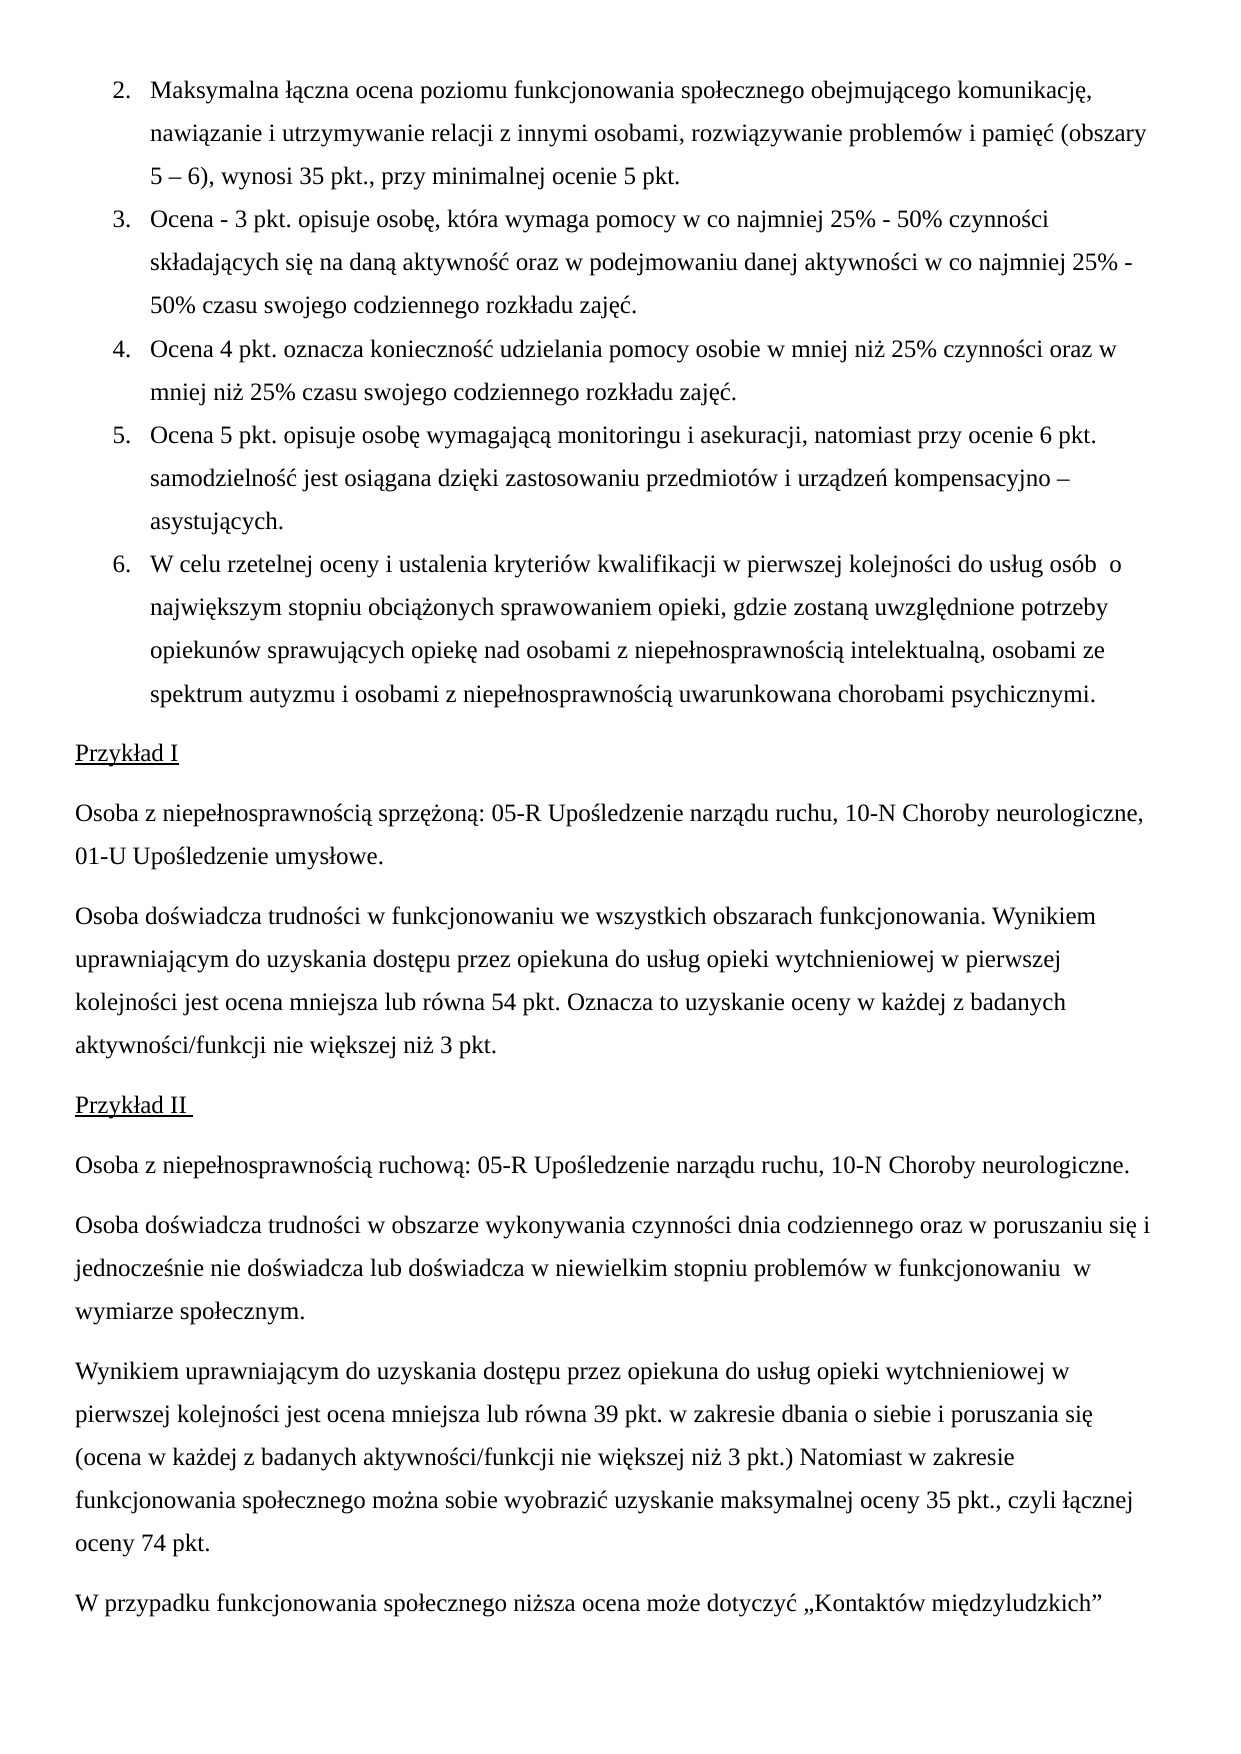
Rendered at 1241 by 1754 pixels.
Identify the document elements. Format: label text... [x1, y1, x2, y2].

list Ocena - 3 pkt. opisuje osobę, która wymaga pomocy w co najmniej 25% - 50% czynności składających się na daną aktywność oraz w podejmowaniu danej aktywności w co najmniej 25% - 50% czasu swojego codziennego rozkładu zajęć. [112, 204, 1165, 319]
text Wynikiem uprawniającym do uzyskania dostępu przez opiekuna do usług opieki wytchnieniowej w pierwszej kolejności jest ocena mniejsza lub równa 39 pkt. w zakresie dbania o siebie i poruszania się (ocena w każdej z badanych aktywności/funkcji nie większej niż 3 pkt.) Natomiast w zakresie funkcjonowania społecznego można sobie wyobrazić uzyskanie maksymalnej oceny 35 pkt., czyli łącznej oceny 74 pkt. [75, 1356, 1165, 1557]
text Osoba doświadcza trudności w funkcjonowaniu we wszystkich obszarach funkcjonowania. Wynikiem uprawniającym do uzyskania dostępu przez opiekuna do usług opieki wytchnieniowej w pierwszej kolejności jest ocena mniejsza lub równa 54 pkt. Oznacza to uzyskanie oceny w każdej z badanych aktywności/funkcji nie większej niż 3 pkt. [75, 901, 1165, 1059]
list Maksymalna łączna ocena poziomu funkcjonowania społecznego obejmującego komunikację, nawiązanie i utrzymywanie relacji z innymi osobami, rozwiązywanie problemów i pamięć (obszary 5 – 6), wynosi 35 pkt., przy minimalnej ocenie 5 pkt. [112, 75, 1165, 190]
text Osoba doświadcza trudności w obszarze wykonywania czynności dnia codziennego oraz w poruszaniu się i jednocześnie nie doświadcza lub doświadcza w niewielkim stopniu problemów w funkcjonowaniu w wymiarze społecznym. [75, 1210, 1165, 1325]
list Ocena 4 pkt. oznacza konieczność udzielania pomocy osobie w mniej niż 25% czynności oraz w mniej niż 25% czasu swojego codziennego rozkładu zajęć. [112, 334, 1165, 406]
text Osoba z niepełnosprawnością sprzężoną: 05-R Upośledzenie narządu ruchu, 10-N Choroby neurologiczne, 01-U Upośledzenie umysłowe. [75, 798, 1165, 870]
text Osoba z niepełnosprawnością ruchową: 05-R Upośledzenie narządu ruchu, 10-N Choroby neurologiczne. [75, 1150, 1165, 1179]
text Przykład II [75, 1090, 1165, 1119]
text W przypadku funkcjonowania społecznego niższa ocena może dotyczyć „Kontaktów międzyludzkich” [75, 1588, 1165, 1617]
list W celu rzetelnej oceny i ustalenia kryteriów kwalifikacji w pierwszej kolejności do usług osób o największym stopniu obciążonych sprawowaniem opieki, gdzie zostaną uwzględnione potrzeby opiekunów sprawujących opiekę nad osobami z niepełnosprawnością intelektualną, osobami ze spektrum autyzmu i osobami z niepełnosprawnością uwarunkowana chorobami psychicznymi. [112, 549, 1165, 707]
text Przykład I [75, 738, 1165, 767]
list Ocena 5 pkt. opisuje osobę wymagającą monitoringu i asekuracji, natomiast przy ocenie 6 pkt. samodzielność jest osiągana dzięki zastosowaniu przedmiotów i urządzeń kompensacyjno – asystujących. [112, 420, 1165, 535]
